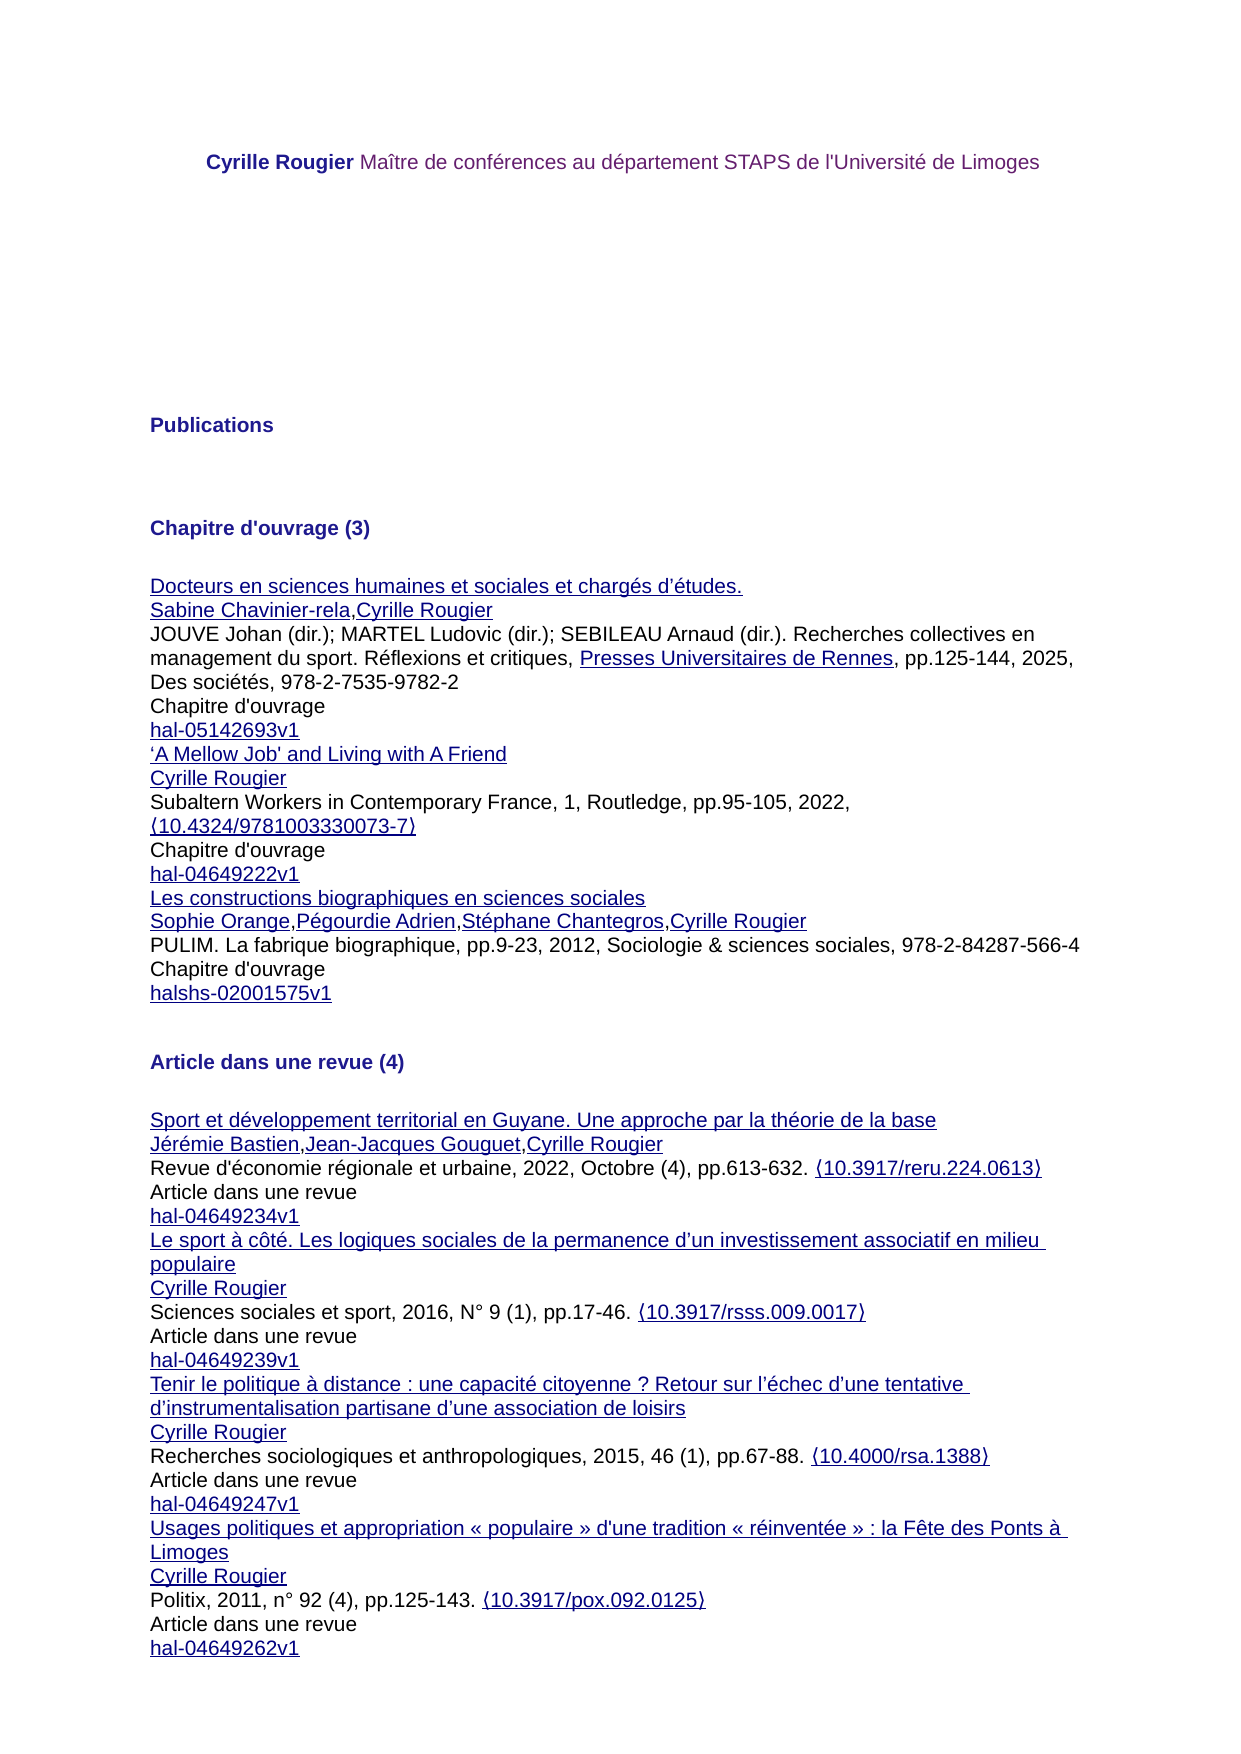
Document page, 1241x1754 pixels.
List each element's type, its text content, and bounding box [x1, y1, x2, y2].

table_cell Usages politiques et appropriation « populaire » d'une tradition « réinventée » : la Fête des Ponts à Limoges Cyrille Rougier Politix, 2011, n° 92 (4), pp.125-143. ⟨10.3917/pox.092.0125⟩ Article dans une revue hal-04649262v1 [150, 1516, 1090, 1659]
subtitle Chapitre d'ouvrage (3) [150, 516, 1090, 539]
subtitle Publications [150, 412, 1090, 436]
table_cell Le sport à côté. Les logiques sociales de la permanence d’un investissement associatif en milieu populaire Cyrille Rougier Sciences sociales et sport, 2016, N° 9 (1), pp.17-46. ⟨10.3917/rsss.009.0017⟩ Article dans une revue hal-04649239v1 [150, 1228, 1090, 1372]
table_cell Les constructions biographiques en sciences sociales Sophie Orange,Pégourdie Adrien,Stéphane Chantegros,Cyrille Rougier PULIM. La fabrique biographique, pp.9-23, 2012, Sociologie & sciences sociales, 978-2-84287-566-4 Chapitre d'ouvrage halshs-02001575v1 [150, 885, 1090, 1005]
subtitle Cyrille Rougier Maître de conférences au département STAPS de l'Université de Limoges [150, 150, 1090, 174]
table_header Sport et développement territorial en Guyane. Une approche par la théorie de la base Jérémie Bastien,Jean-Jacques Gouguet,Cyrille Rougier Revue d'économie régionale et urbaine, 2022, Octobre (4), pp.613-632. ⟨10.3917/reru.224.0613⟩ Article dans une revue hal-04649234v1 [150, 1108, 1090, 1228]
table_cell ‘A Mellow Job' and Living with A Friend Cyrille Rougier Subaltern Workers in Contemporary France, 1, Routledge, pp.95-105, 2022, ⟨10.4324/9781003330073-7⟩ Chapitre d'ouvrage hal-04649222v1 [150, 742, 1090, 885]
subtitle Article dans une revue (4) [150, 1050, 1090, 1074]
table_header Docteurs en sciences humaines et sociales et chargés d’études. Sabine Chavinier-rela,Cyrille Rougier JOUVE Johan (dir.); MARTEL Ludovic (dir.); SEBILEAU Arnaud (dir.). Recherches collectives en management du sport. Réflexions et critiques, Presses Universitaires de Rennes, pp.125-144, 2025, Des sociétés, 978-2-7535-9782-2 Chapitre d'ouvrage hal-05142693v1 [150, 574, 1090, 742]
table_cell Tenir le politique à distance : une capacité citoyenne ? Retour sur l’échec d’une tentative d’instrumentalisation partisane d’une association de loisirs Cyrille Rougier Recherches sociologiques et anthropologiques, 2015, 46 (1), pp.67-88. ⟨10.4000/rsa.1388⟩ Article dans une revue hal-04649247v1 [150, 1372, 1090, 1516]
